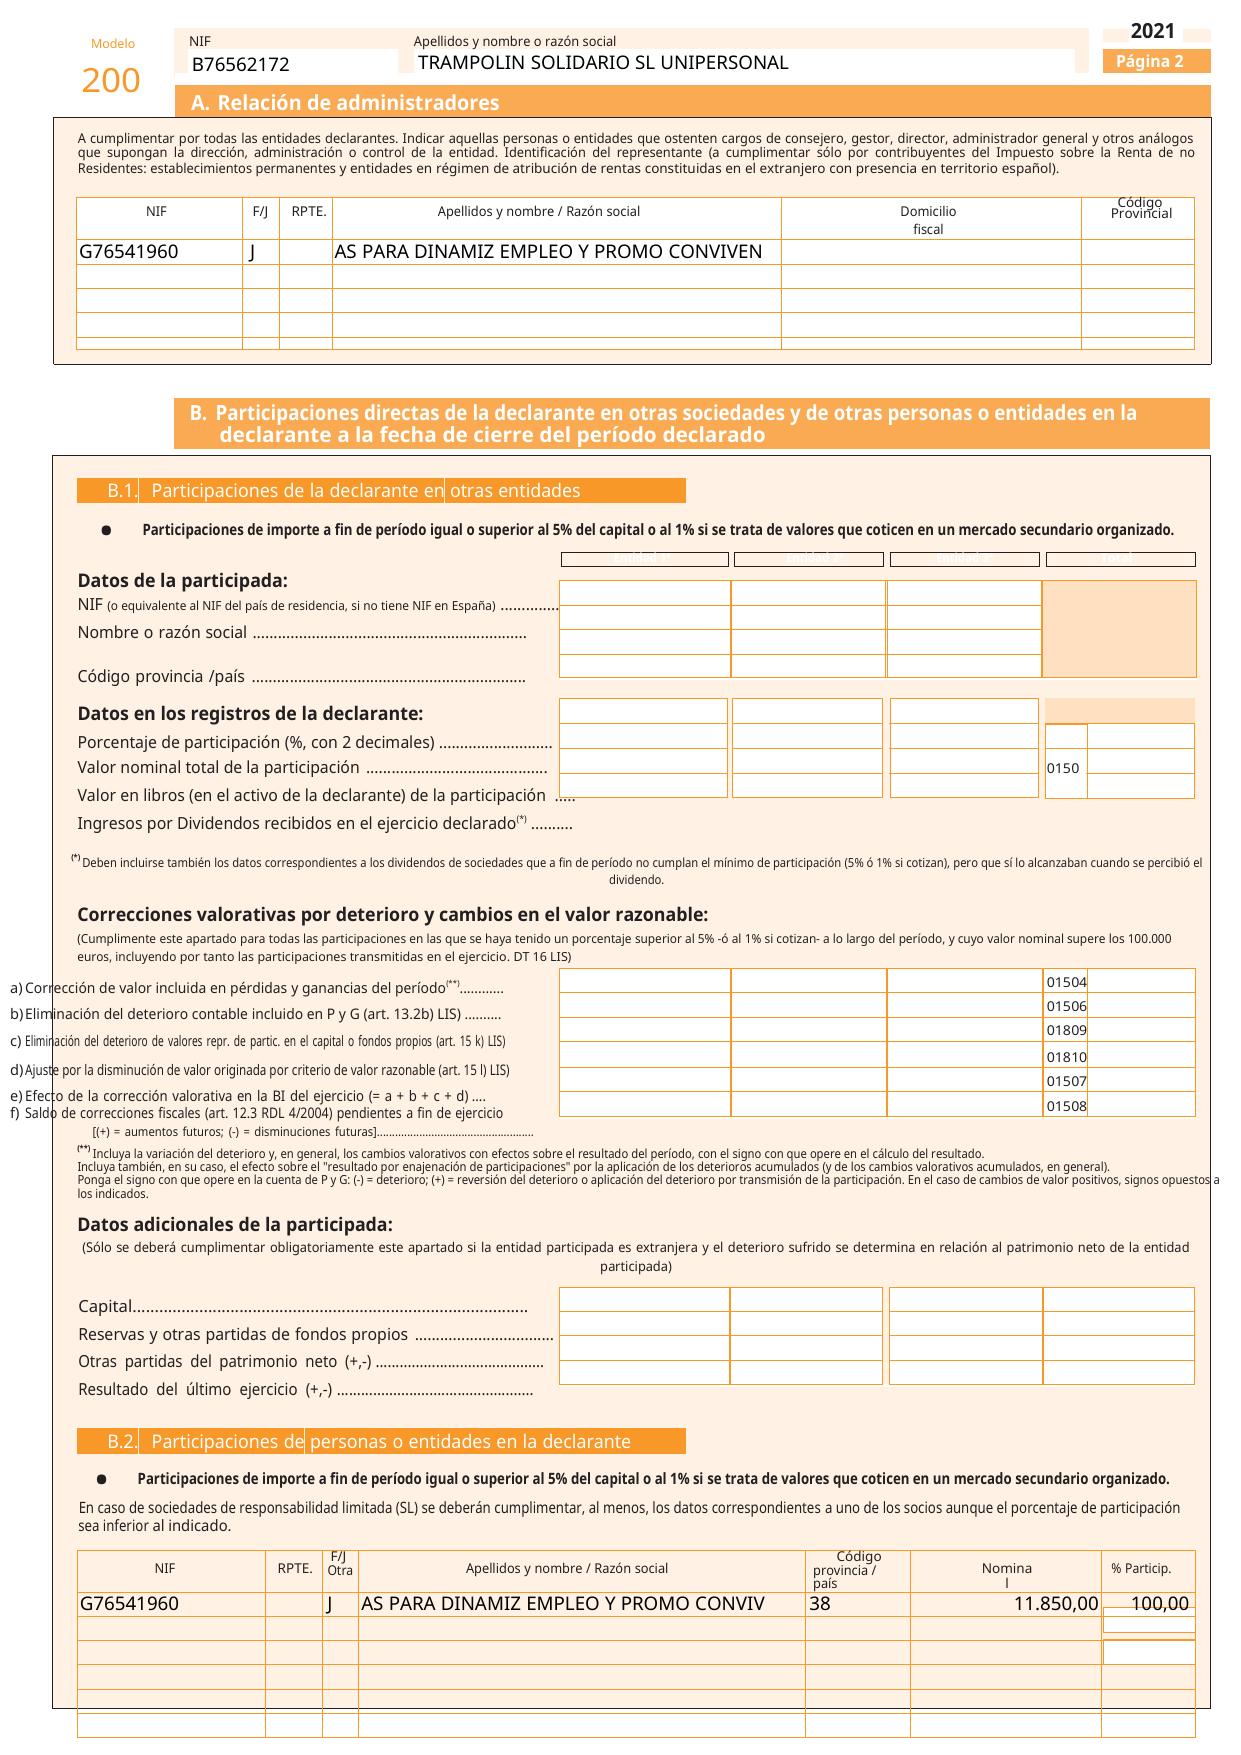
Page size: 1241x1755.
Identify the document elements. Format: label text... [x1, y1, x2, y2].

table_header Modelo 200 [54, 29, 175, 117]
table_cell [280, 265, 332, 288]
table_header RPTE. [280, 198, 332, 239]
table_cell Página 2 [1103, 49, 1211, 73]
table_cell [1088, 1092, 1195, 1116]
table_header Apellidos y nombre / Razón social [333, 198, 781, 239]
table_cell [732, 1092, 886, 1116]
table_cell [243, 313, 279, 337]
table_header [1088, 969, 1195, 992]
table_cell [243, 289, 279, 312]
table_cell [888, 655, 1041, 677]
table_cell [732, 993, 886, 1016]
table_cell [1082, 240, 1194, 263]
table_cell A cumplimentar por todas las entidades declarantes. Indicar aquellas personas o entidades que ostenten cargos de consejero, gestor, director, administrador general y otros análogos que supongan la dirección, administración o control de la entidad. Identiﬁcación del representante (a cumplimentar sólo por contribuyentes del Impuesto sobre la Renta de no Residentes: establecimientos permanentes y entidades en régimen de atribución de rentas constituidas en el extranjero con presencia en territorio español). [54, 118, 1211, 364]
table_cell [888, 630, 1041, 653]
table_cell [333, 265, 781, 288]
table_cell [1082, 289, 1194, 312]
table_cell [1082, 338, 1194, 349]
table_cell [888, 606, 1041, 629]
table_header [732, 581, 885, 605]
table_cell [1044, 1336, 1194, 1360]
table_cell [323, 1709, 358, 1713]
table_header 01504 [1044, 969, 1087, 992]
table_cell [890, 1336, 1042, 1360]
table_cell [890, 1361, 1042, 1384]
table_cell [1082, 265, 1194, 288]
table_cell [560, 1042, 730, 1067]
table_header Código Provincial [1082, 198, 1194, 239]
table_cell [243, 338, 279, 349]
table_cell [333, 313, 781, 337]
table_cell J [243, 240, 279, 263]
table_cell [333, 338, 781, 349]
table_cell [1088, 1068, 1195, 1091]
table_cell [280, 240, 332, 263]
table_cell [560, 655, 730, 677]
table_cell [280, 313, 332, 337]
table_cell [333, 289, 781, 312]
table_cell [731, 1361, 882, 1384]
table_cell [560, 1336, 729, 1360]
table_header Domicilio ﬁscal [782, 198, 1081, 239]
table_cell [1088, 1042, 1195, 1067]
table_cell [890, 1312, 1042, 1335]
table_cell [243, 265, 279, 288]
table_cell [732, 630, 885, 653]
table_cell [883, 1311, 889, 1335]
table_cell A. Relación de administradores [175, 85, 1211, 117]
table_header [1044, 1288, 1194, 1311]
table_cell [1088, 1018, 1195, 1041]
table_header [1103, 29, 1129, 42]
table_cell [266, 1709, 322, 1713]
table_cell [806, 1714, 910, 1737]
table_cell [560, 630, 730, 653]
table_cell [1102, 1714, 1195, 1737]
table_header 2021 [1129, 29, 1183, 42]
table_cell [280, 338, 332, 349]
table_cell [911, 1709, 1101, 1713]
table_header [731, 1288, 882, 1311]
table_cell [732, 1042, 886, 1067]
table_cell [731, 1336, 882, 1360]
table_cell [888, 1092, 1042, 1116]
table_cell AS PARA DINAMIZ EMPLEO Y PROMO CONVIVEN [333, 240, 781, 263]
table_cell [560, 993, 730, 1016]
table_header [560, 581, 730, 605]
table_cell 01508 [1044, 1092, 1087, 1116]
table_cell [883, 1360, 889, 1384]
table_cell [266, 1714, 322, 1737]
table_cell [1044, 1361, 1194, 1384]
table_cell [77, 313, 242, 337]
table_cell [782, 313, 1081, 337]
table_cell [782, 265, 1081, 288]
table_cell [1044, 1312, 1194, 1335]
table_cell [806, 1709, 910, 1713]
table_cell G76541960 [77, 240, 242, 263]
table_cell [888, 993, 1042, 1016]
table_cell [560, 1018, 730, 1041]
table_cell [560, 1068, 730, 1091]
table_cell [560, 1092, 730, 1116]
table_cell [560, 1361, 729, 1384]
table_header [1183, 29, 1211, 42]
table_cell [78, 1709, 265, 1713]
table_cell [911, 1714, 1101, 1737]
table_header [888, 969, 1042, 992]
table_cell [359, 1709, 805, 1713]
table_cell [782, 338, 1081, 349]
table_header [732, 969, 886, 992]
table_cell [560, 1312, 729, 1335]
table_cell [731, 1312, 882, 1335]
table_cell 01506 [1044, 993, 1087, 1016]
table_cell [1082, 313, 1194, 337]
table_header [1043, 581, 1196, 677]
table_header NIF [77, 198, 242, 239]
table_cell [732, 1068, 886, 1091]
table_cell [78, 1714, 265, 1737]
table_header [560, 969, 730, 992]
table_cell [782, 240, 1081, 263]
table_cell [888, 1042, 1042, 1067]
table_header [883, 1287, 889, 1311]
table_cell [1088, 993, 1195, 1016]
table_cell 01507 [1044, 1068, 1087, 1091]
table_header [888, 581, 1041, 605]
table_cell [323, 1714, 358, 1737]
table_cell [732, 1018, 886, 1041]
table_cell [1102, 1709, 1195, 1713]
table_cell [359, 1714, 805, 1737]
table_cell [77, 289, 242, 312]
text 01501 [1047, 759, 1086, 780]
table_header [890, 1288, 1042, 1311]
table_cell [77, 265, 242, 288]
table_cell [888, 1018, 1042, 1041]
table_cell [77, 338, 242, 349]
table_header F/J [243, 198, 279, 239]
table_cell [732, 606, 885, 629]
table_cell 01809 [1044, 1018, 1087, 1041]
table_cell 01810 [1044, 1042, 1087, 1067]
table_cell [732, 655, 885, 677]
table_cell [560, 606, 730, 629]
table_cell [782, 289, 1081, 312]
table_cell [280, 289, 332, 312]
table_cell [883, 1335, 889, 1360]
table_header [560, 1288, 729, 1311]
table_cell [888, 1068, 1042, 1091]
